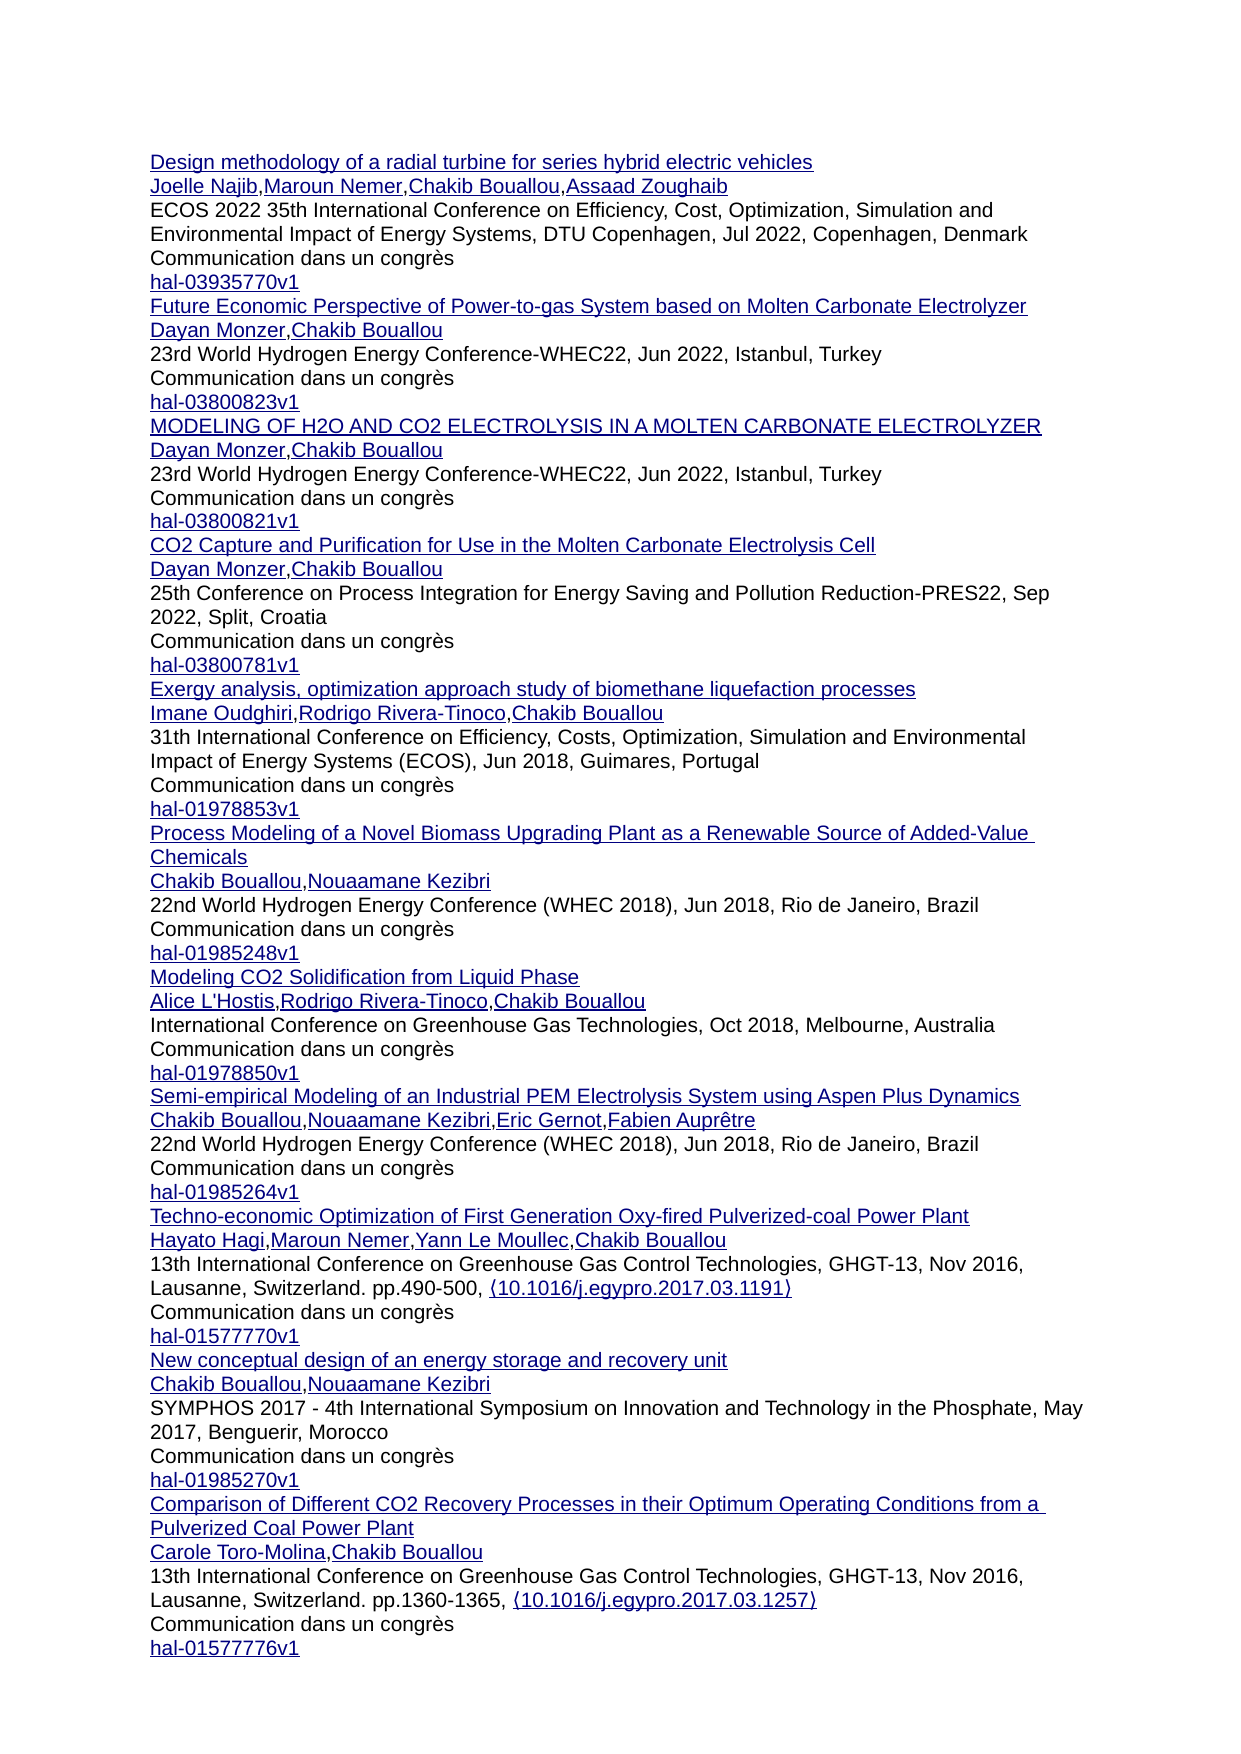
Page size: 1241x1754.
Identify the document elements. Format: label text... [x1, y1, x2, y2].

table_cell Design methodology of a radial turbine for series hybrid electric vehicles Joelle Najib,Maroun Nemer,Chakib Bouallou,Assaad Zoughaib ECOS 2022 35th International Conference on Efficiency, Cost, Optimization, Simulation and Environmental Impact of Energy Systems, DTU Copenhagen, Jul 2022, Copenhagen, Denmark Communication dans un congrès hal-03935770v1 [150, 150, 1090, 294]
table_cell Comparison of Different CO2 Recovery Processes in their Optimum Operating Conditions from a Pulverized Coal Power Plant Carole Toro-Molina,Chakib Bouallou 13th International Conference on Greenhouse Gas Control Technologies, GHGT-13, Nov 2016, Lausanne, Switzerland. pp.1360-1365, ⟨10.1016/j.egypro.2017.03.1257⟩ Communication dans un congrès hal-01577776v1 [150, 1492, 1090, 1659]
table_cell Semi-empirical Modeling of an Industrial PEM Electrolysis System using Aspen Plus Dynamics Chakib Bouallou,Nouaamane Kezibri,Eric Gernot,Fabien Auprêtre 22nd World Hydrogen Energy Conference (WHEC 2018), Jun 2018, Rio de Janeiro, Brazil Communication dans un congrès hal-01985264v1 [150, 1084, 1090, 1204]
table_cell Process Modeling of a Novel Biomass Upgrading Plant as a Renewable Source of Added-Value Chemicals Chakib Bouallou,Nouaamane Kezibri 22nd World Hydrogen Energy Conference (WHEC 2018), Jun 2018, Rio de Janeiro, Brazil Communication dans un congrès hal-01985248v1 [150, 821, 1090, 964]
table_cell New conceptual design of an energy storage and recovery unit Chakib Bouallou,Nouaamane Kezibri SYMPHOS 2017 - 4th International Symposium on Innovation and Technology in the Phosphate, May 2017, Benguerir, Morocco Communication dans un congrès hal-01985270v1 [150, 1348, 1090, 1492]
table_cell MODELING OF H2O AND CO2 ELECTROLYSIS IN A MOLTEN CARBONATE ELECTROLYZER Dayan Monzer,Chakib Bouallou 23rd World Hydrogen Energy Conference-WHEC22, Jun 2022, Istanbul, Turkey Communication dans un congrès hal-03800821v1 [150, 414, 1090, 533]
table_cell Future Economic Perspective of Power-to-gas System based on Molten Carbonate Electrolyzer Dayan Monzer,Chakib Bouallou 23rd World Hydrogen Energy Conference-WHEC22, Jun 2022, Istanbul, Turkey Communication dans un congrès hal-03800823v1 [150, 294, 1090, 413]
table_cell Exergy analysis, optimization approach study of biomethane liquefaction processes Imane Oudghiri,Rodrigo Rivera-Tinoco,Chakib Bouallou 31th International Conference on Efficiency, Costs, Optimization, Simulation and Environmental Impact of Energy Systems (ECOS), Jun 2018, Guimares, Portugal Communication dans un congrès hal-01978853v1 [150, 677, 1090, 821]
table_cell Modeling CO2 Solidification from Liquid Phase Alice L'Hostis,Rodrigo Rivera-Tinoco,Chakib Bouallou International Conference on Greenhouse Gas Technologies, Oct 2018, Melbourne, Australia Communication dans un congrès hal-01978850v1 [150, 965, 1090, 1084]
table_cell CO2 Capture and Purification for Use in the Molten Carbonate Electrolysis Cell Dayan Monzer,Chakib Bouallou 25th Conference on Process Integration for Energy Saving and Pollution Reduction-PRES22, Sep 2022, Split, Croatia Communication dans un congrès hal-03800781v1 [150, 533, 1090, 677]
table_cell Techno-economic Optimization of First Generation Oxy-fired Pulverized-coal Power Plant Hayato Hagi,Maroun Nemer,Yann Le Moullec,Chakib Bouallou 13th International Conference on Greenhouse Gas Control Technologies, GHGT-13, Nov 2016, Lausanne, Switzerland. pp.490-500, ⟨10.1016/j.egypro.2017.03.1191⟩ Communication dans un congrès hal-01577770v1 [150, 1204, 1090, 1348]
